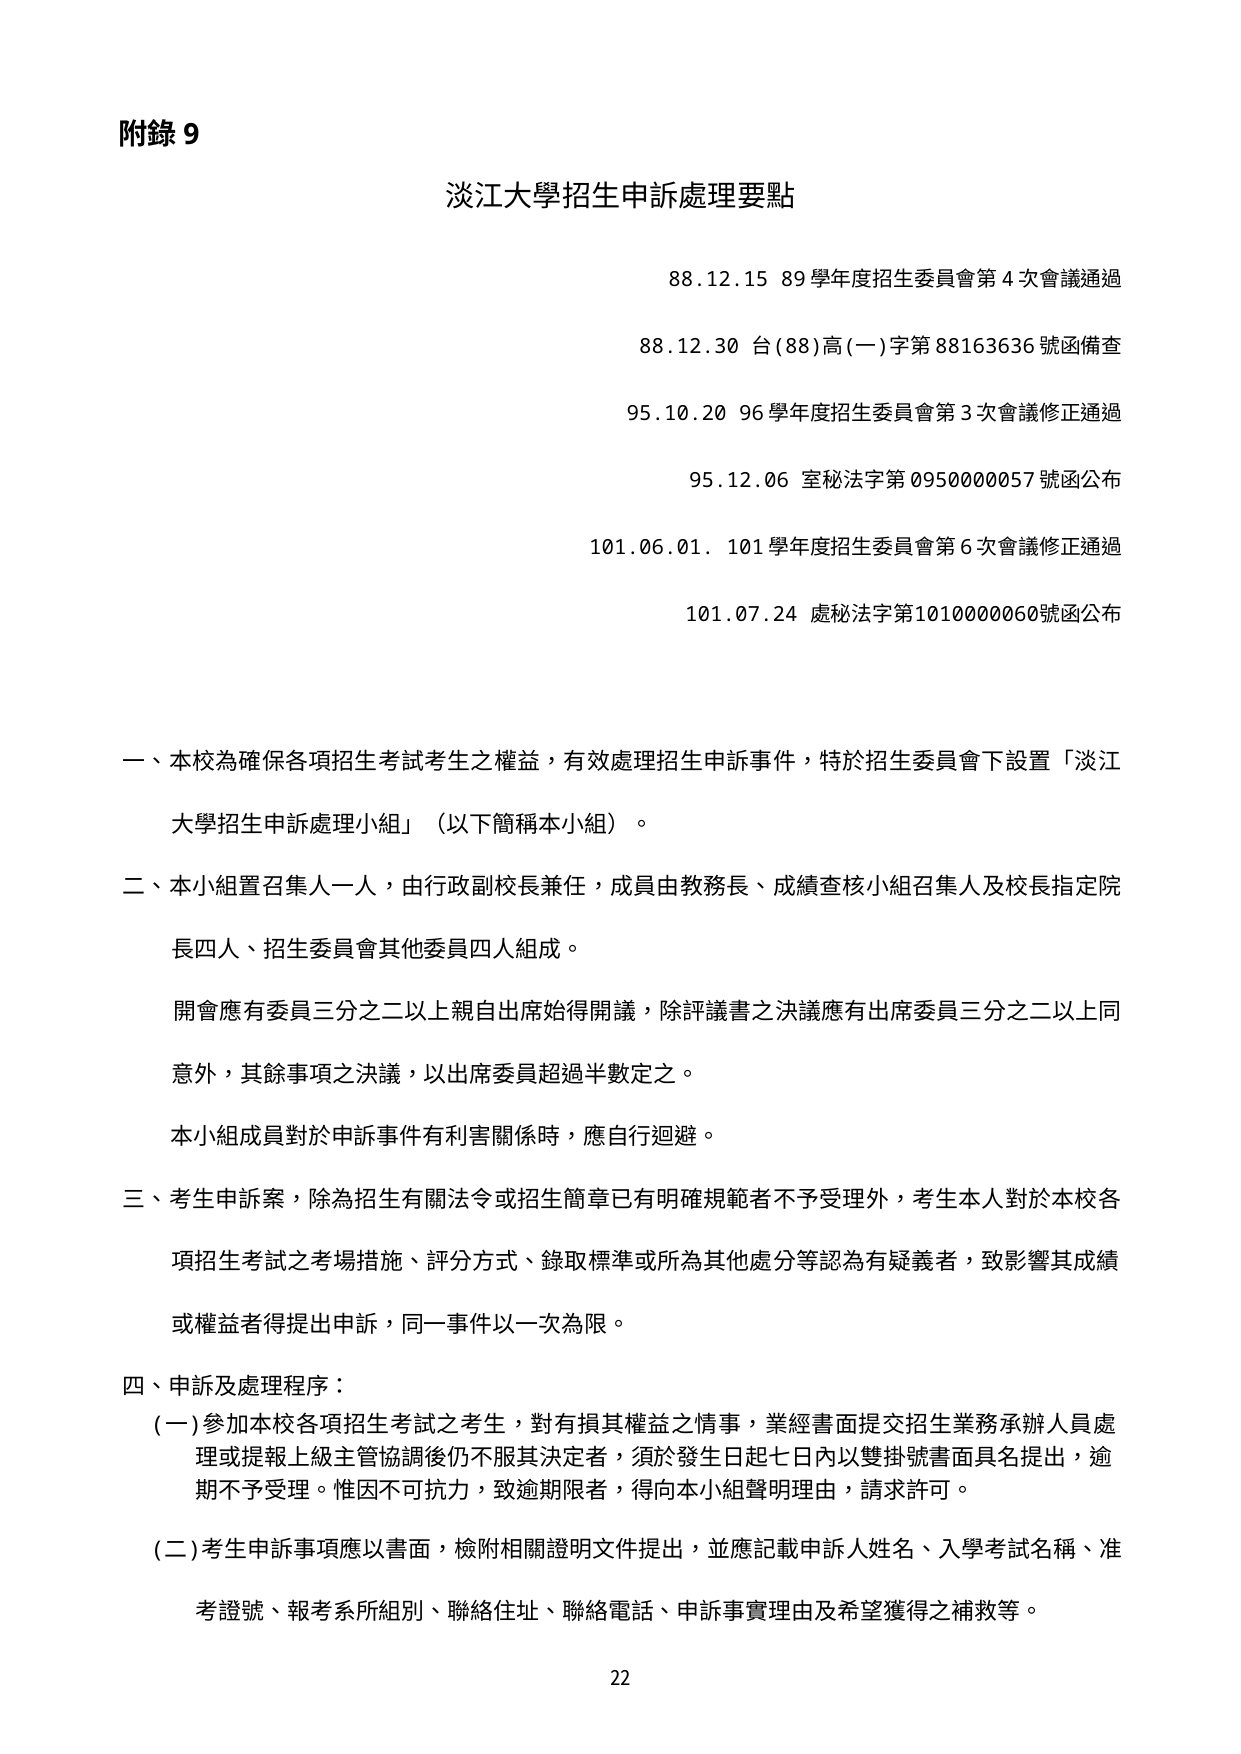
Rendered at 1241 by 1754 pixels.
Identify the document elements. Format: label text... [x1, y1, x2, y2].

text 淡江大學招生申訴處理要點 [118, 152, 1122, 215]
text 101.07.24 處秘法字第1010000060號函公布 [118, 571, 1122, 633]
text 附錄9 [118, 90, 1124, 152]
text 一、本校為確保各項招生考試考生之權益，有效處理招生申訴事件，特於招生委員會下設置「淡江大學招生申訴處理小組」（以下簡稱本小組）。 [122, 718, 1122, 843]
text 四、申訴及處理程序： [122, 1343, 1122, 1406]
text 本小組成員對於申訴事件有利害關係時，應自行迴避。 [122, 1093, 1122, 1156]
text 88.12.30 台(88)高(一)字第88163636號函備查 [118, 303, 1122, 366]
text 二、本小組置召集人一人，由行政副校長兼任，成員由教務長、成績查核小組召集人及校長指定院長四人、招生委員會其他委員四人組成。 [122, 843, 1122, 968]
text 95.12.06 室秘法字第0950000057號函公布 [118, 437, 1122, 499]
text (一)參加本校各項招生考試之考生，對有損其權益之情事，業經書面提交招生業務承辦人員處理或提報上級主管協調後仍不服其決定者，須於發生日起七日內以雙掛號書面具名提出，逾期不予受理。惟因不可抗力，致逾期限者，得向本小組聲明理由，請求許可。 [150, 1406, 1116, 1506]
text 88.12.15 89學年度招生委員會第4次會議通過 [118, 236, 1122, 299]
text 開會應有委員三分之二以上親自出席始得開議，除評議書之決議應有出席委員三分之二以上同意外，其餘事項之決議，以出席委員超過半數定之。 [172, 968, 1122, 1093]
text 三、考生申訴案，除為招生有關法令或招生簡章已有明確規範者不予受理外，考生本人對於本校各項招生考試之考場措施、評分方式、錄取標準或所為其他處分等認為有疑義者，致影響其成績或權益者得提出申訴，同一事件以一次為限。 [122, 1156, 1122, 1343]
text (二)考生申訴事項應以書面，檢附相關證明文件提出，並應記載申訴人姓名、入學考試名稱、准考證號、報考系所組別、聯絡住址、聯絡電話、申訴事實理由及希望獲得之補救等。 [150, 1506, 1122, 1631]
text 101.06.01. 101學年度招生委員會第6次會議修正通過 [118, 504, 1122, 567]
text 95.10.20 96學年度招生委員會第3次會議修正通過 [118, 370, 1122, 433]
